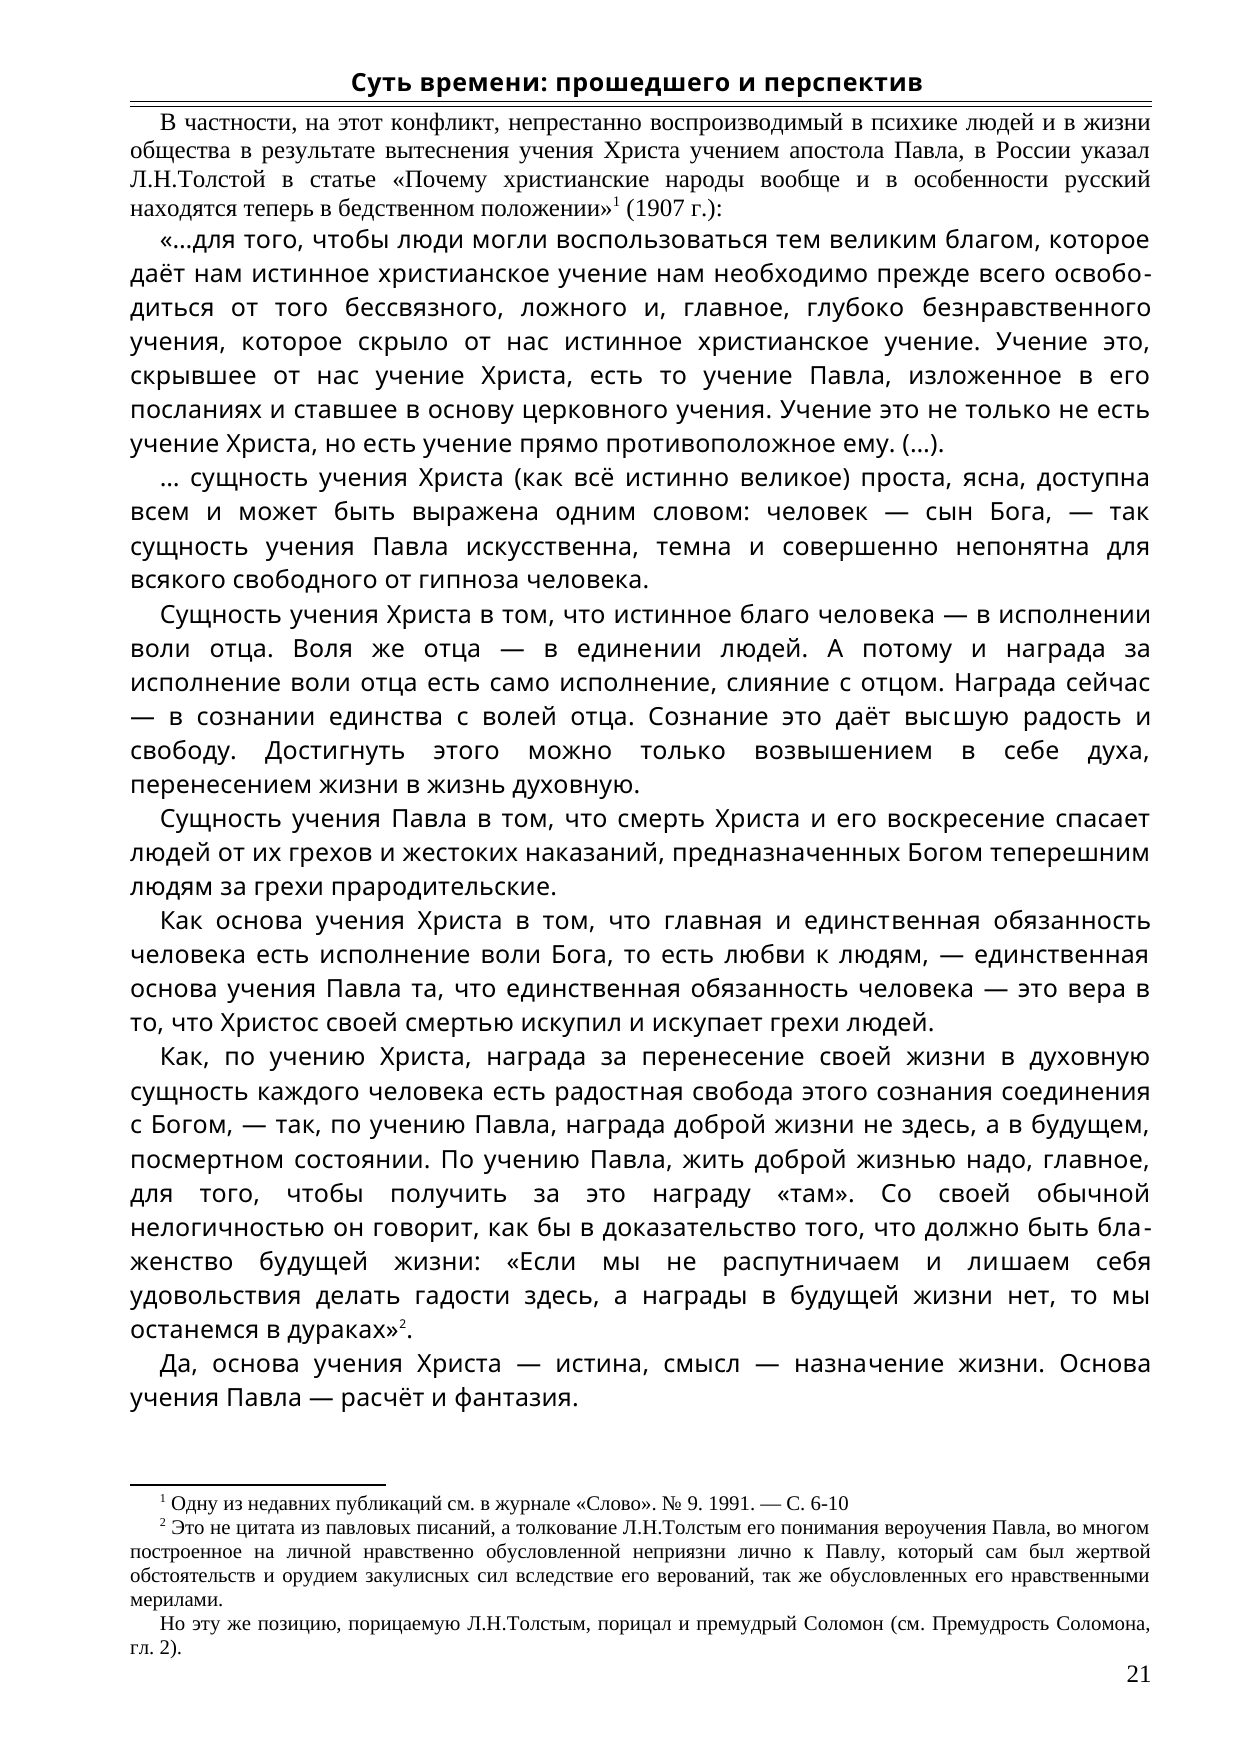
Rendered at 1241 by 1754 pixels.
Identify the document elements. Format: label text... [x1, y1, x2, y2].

text Но эту же позицию, порицаемую Л.Н.Толстым, порицал и премудрый Соломон (см. Премудрость Соломона, гл. 2). [130, 1611, 1152, 1659]
text Как, по учению Христа, награда за перенесение своей жизни в духовную сущность каждого человека есть радост­ная свобода этого сознания соединения с Богом, — так, по учению Павла, награда доброй жизни не здесь, а в будущем, посмертном состоянии. По учению Павла, жить доброй жизнью надо, главное, для того, чтобы получить за это награду «там». Со своей обычной нелогичностью он го­ворит, как бы в доказательство того, что должно быть бла­женство будущей жизни: «Если мы не распутничаем и ли­шаем себя удовольствия делать гадости здесь, а награды в будущей жизни нет, то мы останемся в дураках». [130, 1039, 1152, 1346]
text Одну из недавних публикаций см. в журнале «Слово». № 9. 1991. — С. 6-10 [130, 1491, 1152, 1515]
text Как основа учения Христа в том, что главная и единст­венная обязанность человека есть исполнение воли Бога, то есть любви к людям, — единственная основа учения Павла та, что единственная обязанность человека — это вера в то, что Христос своей смертью искупил и искупает грехи людей. [130, 903, 1152, 1039]
text В частности, на этот конфликт, непрестанно воспроизводимый в психике людей и в жизни общества в результате вытеснения учения Христа учением апостола Павла, в России указал Л.Н.Толстой в статье «Почему христианские народы вообще и в особенности русский находятся теперь в бедственном положении» (1907 г.): [130, 107, 1152, 222]
text Да, основа учения Христа — истина, смысл — назна­чение жизни. Основа учения Павла — расчёт и фантазия. [130, 1346, 1152, 1414]
text «…для того, чтобы люди могли воспользоваться тем великим благом, которое даёт нам истинное хри­стианское учение нам необходимо прежде всего освобо­диться от того бессвязного, ложного и, главное, глубоко­ безнравственного учения, которое скрыло от нас истинное христианское учение. Учение это, скрывшее от нас учение Христа, есть то учение Павла, изложенное в его посланиях и ставшее в основу церковного учения. Учение это не только не есть учение Христа, но есть учение прямо противоположное ему. (…). [130, 222, 1152, 460]
text Это не цитата из павловых писаний, а толкование Л.Н.Толстым его понимания вероучения Павла, во многом построенное на личной нравственно обусловленной неприязни лично к Павлу, который сам был жертвой обстоятельств и орудием закулисных сил вследствие его верований, так же обусловленных его нравственными мерилами. [130, 1515, 1152, 1611]
text Сущность учения Христа в том, что истинное благо чело­века — в исполнении воли отца. Воля же отца — в едине­нии людей. А потому и награда за исполнение воли отца есть само исполнение, слияние с отцом. Награда сейчас — в сознании единства с волей отца. Сознание это даёт выс­шую радость и свободу. Достигнуть этого можно только возвышением в себе духа, перенесением жизни в жизнь духовную. [130, 596, 1152, 801]
text Сущность учения Павла в том, что смерть Христа и его воскресение спасает людей от их грехов и жестоких наказаний, предназначенных Богом теперешним людям за грехи прародительские. [130, 801, 1152, 903]
text … сущность учения Христа (как всё истинно великое) проста, ясна, доступна всем и может быть выражена одним словом: человек — сын Бога, — так сущность учения Пав­ла искусственна, темна и совершенно непонятна для всякого свободного от гипноза человека. [130, 460, 1152, 596]
